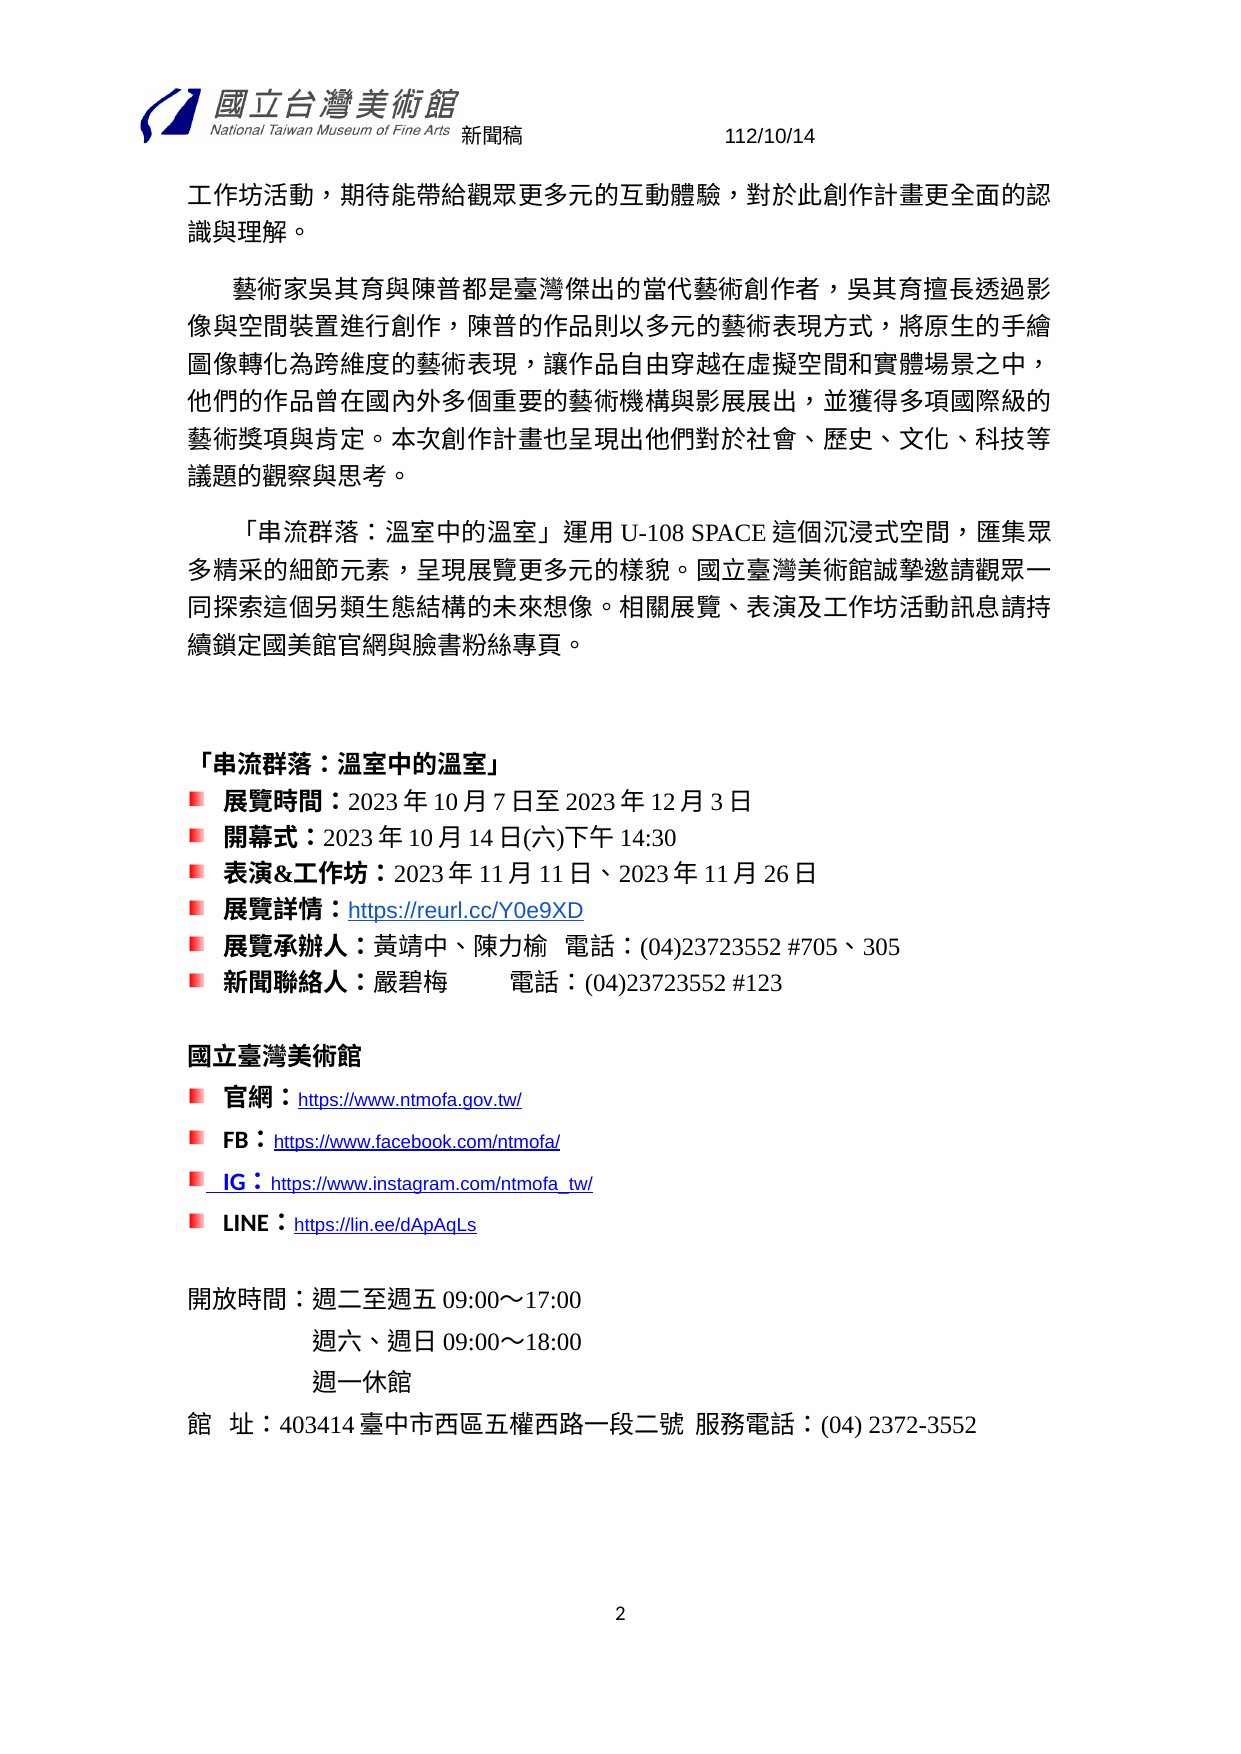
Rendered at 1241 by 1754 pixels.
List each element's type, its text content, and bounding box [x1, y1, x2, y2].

list LINE：https://lin.ee/dApAqLs [187, 1203, 1053, 1239]
picture [188, 1129, 206, 1146]
list 展覽時間：2023年10月7日至2023年12月3日 [187, 781, 1053, 817]
list IG：https://www.instagram.com/ntmofa_tw/ [187, 1161, 1053, 1197]
list 表演&工作坊：2023年11月11日、2023年11月26日 [187, 853, 1053, 890]
text 國立臺灣美術館 [187, 1036, 1053, 1072]
picture [188, 935, 206, 953]
picture [188, 790, 206, 808]
text 週一休館 [187, 1363, 1053, 1399]
picture [188, 1087, 206, 1105]
picture [188, 899, 206, 917]
list FB：https://www.facebook.com/ntmofa/ [187, 1119, 1053, 1156]
picture [140, 88, 461, 144]
list 新聞聯絡人：嚴碧梅 電話：(04)23723552 #123 [187, 962, 1053, 998]
text 「串流群落：溫室中的溫室」 [187, 743, 1053, 781]
picture [188, 863, 206, 880]
picture [188, 972, 206, 989]
text 藝術家吳其育與陳普都是臺灣傑出的當代藝術創作者，吳其育擅長透過影像與空間裝置進行創作，陳普的作品則以多元的藝術表現方式，將原生的手繪圖像轉化為跨維度的藝術表現，讓作品自由穿越在虛擬空間和實體場景之中，他們的作品曾在國內外多個重要的藝術機構與影展展出，並獲得多項國際級的藝術獎項與肯定。本次創作計畫也呈現出他們對於社會、歷史、文化、科技等議題的觀察與思考。 [187, 268, 1053, 493]
picture [188, 827, 206, 844]
text 「串流群落：溫室中的溫室」運用U-108 SPACE這個沉浸式空間，匯集眾多精采的細節元素，呈現展覽更多元的樣貌。國立臺灣美術館誠摯邀請觀眾一同探索這個另類生態結構的未來想像。相關展覽、表演及工作坊活動訊息請持續鎖定國美館官網與臉書粉絲專頁。 [187, 512, 1053, 662]
list 開幕式：2023年10月14日(六)下午14:30 [187, 817, 1053, 853]
text 週六、週日09:00～18:00 [187, 1321, 1053, 1357]
picture [188, 1170, 206, 1188]
text 開放時間：週二至週五09:00～17:00 [187, 1279, 1053, 1316]
text 工作坊活動，期待能帶給觀眾更多元的互動體驗，對於此創作計畫更全面的認識與理解。 [187, 175, 1053, 250]
list 展覽承辦人：黃靖中、陳力榆 電話：(04)23723552 #705、305 [187, 926, 1053, 962]
list 展覽詳情：https://reurl.cc/Y0e9XD [187, 890, 1053, 926]
text 館 址：403414臺中市西區五權西路一段二號 服務電話：(04) 2372-3552 [187, 1404, 1053, 1442]
picture [188, 1212, 206, 1230]
list 官網：https://www.ntmofa.gov.tw/ [187, 1078, 1053, 1114]
